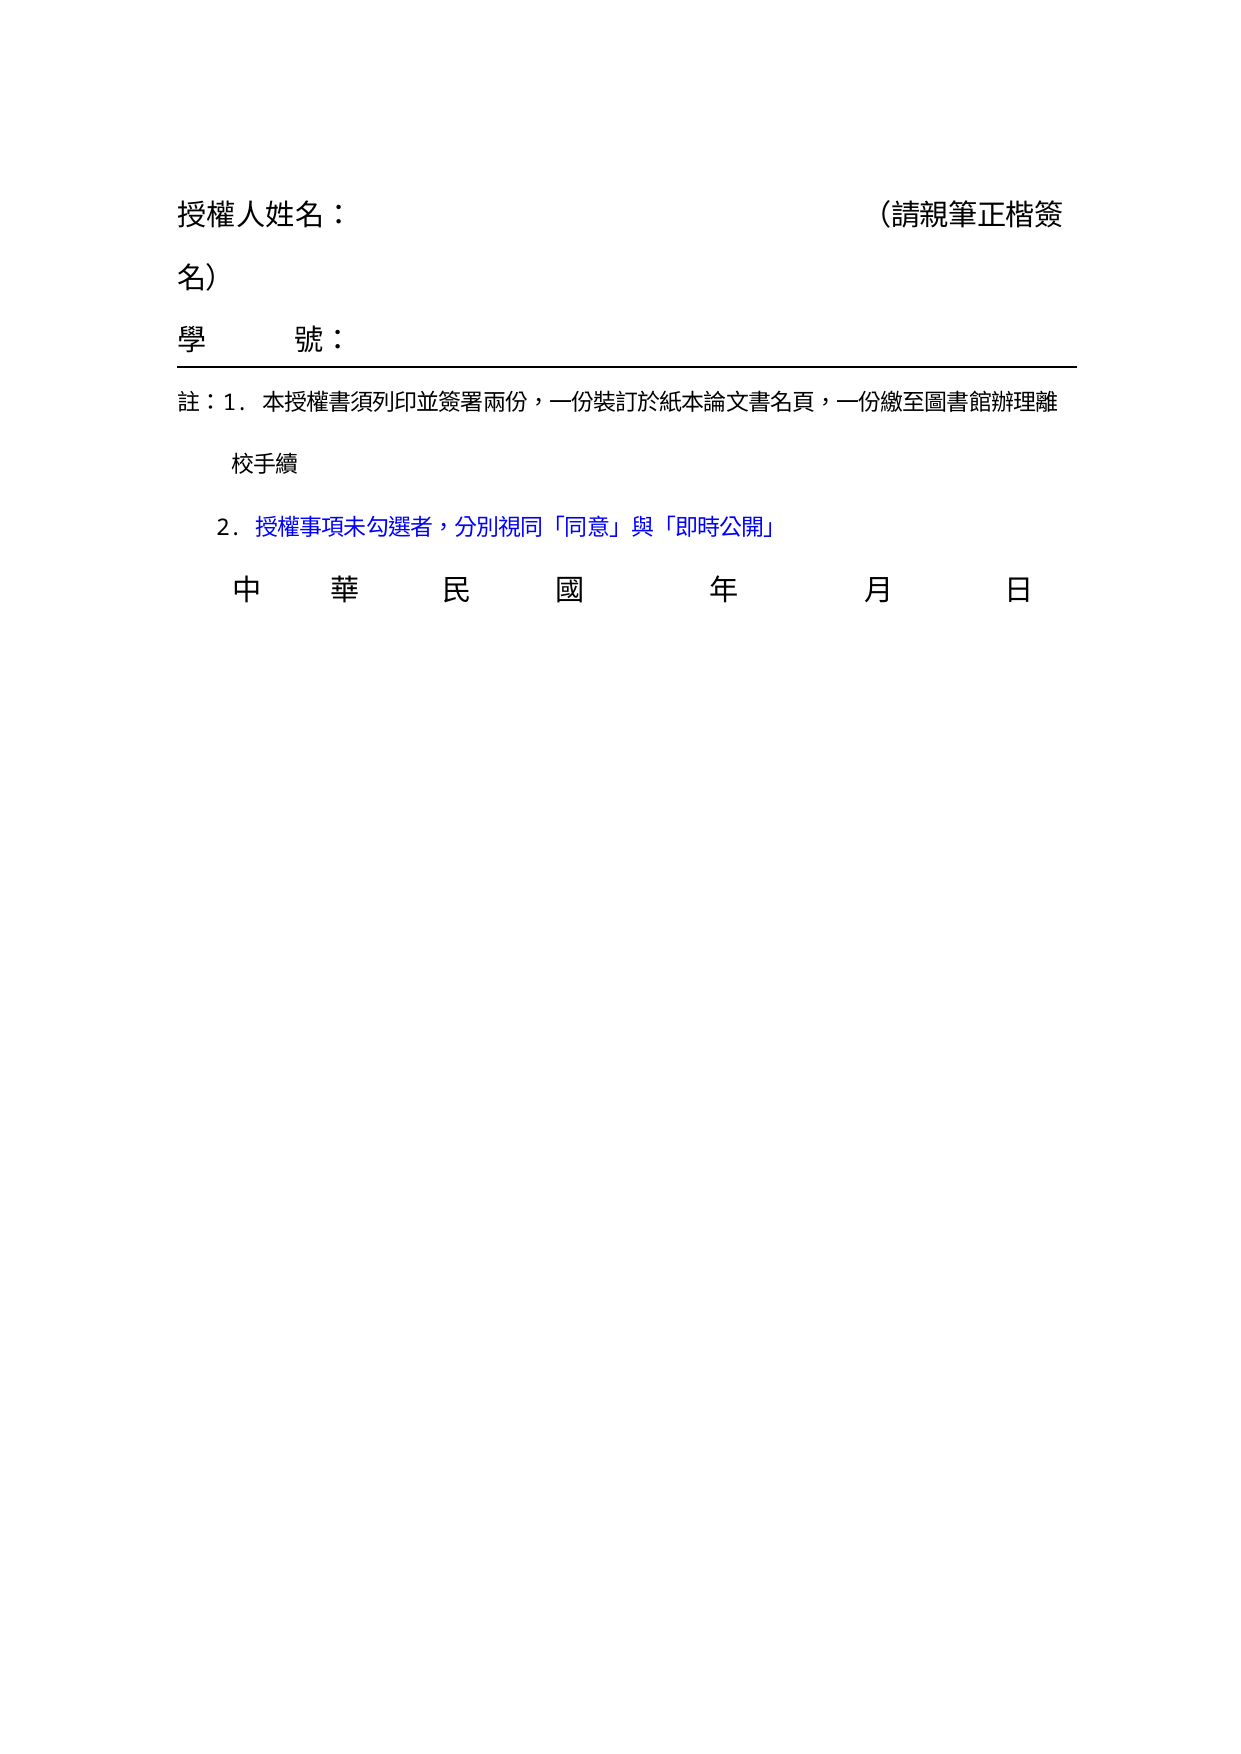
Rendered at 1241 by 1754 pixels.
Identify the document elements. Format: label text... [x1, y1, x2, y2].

text 授權人姓名： （請親筆正楷簽名） [177, 171, 1063, 296]
text 註：1. 本授權書須列印並簽署兩份，一份裝訂於紙本論文書名頁，一份繳至圖書館辦理離校手續 [177, 368, 1063, 484]
text 2. 授權事項未勾選者，分別視同「同意」與「即時公開」 [216, 484, 1063, 546]
text 中 華 民 國 年 月 日 [177, 546, 1063, 609]
text 學 號： [177, 296, 1063, 359]
text [177, 359, 1063, 366]
